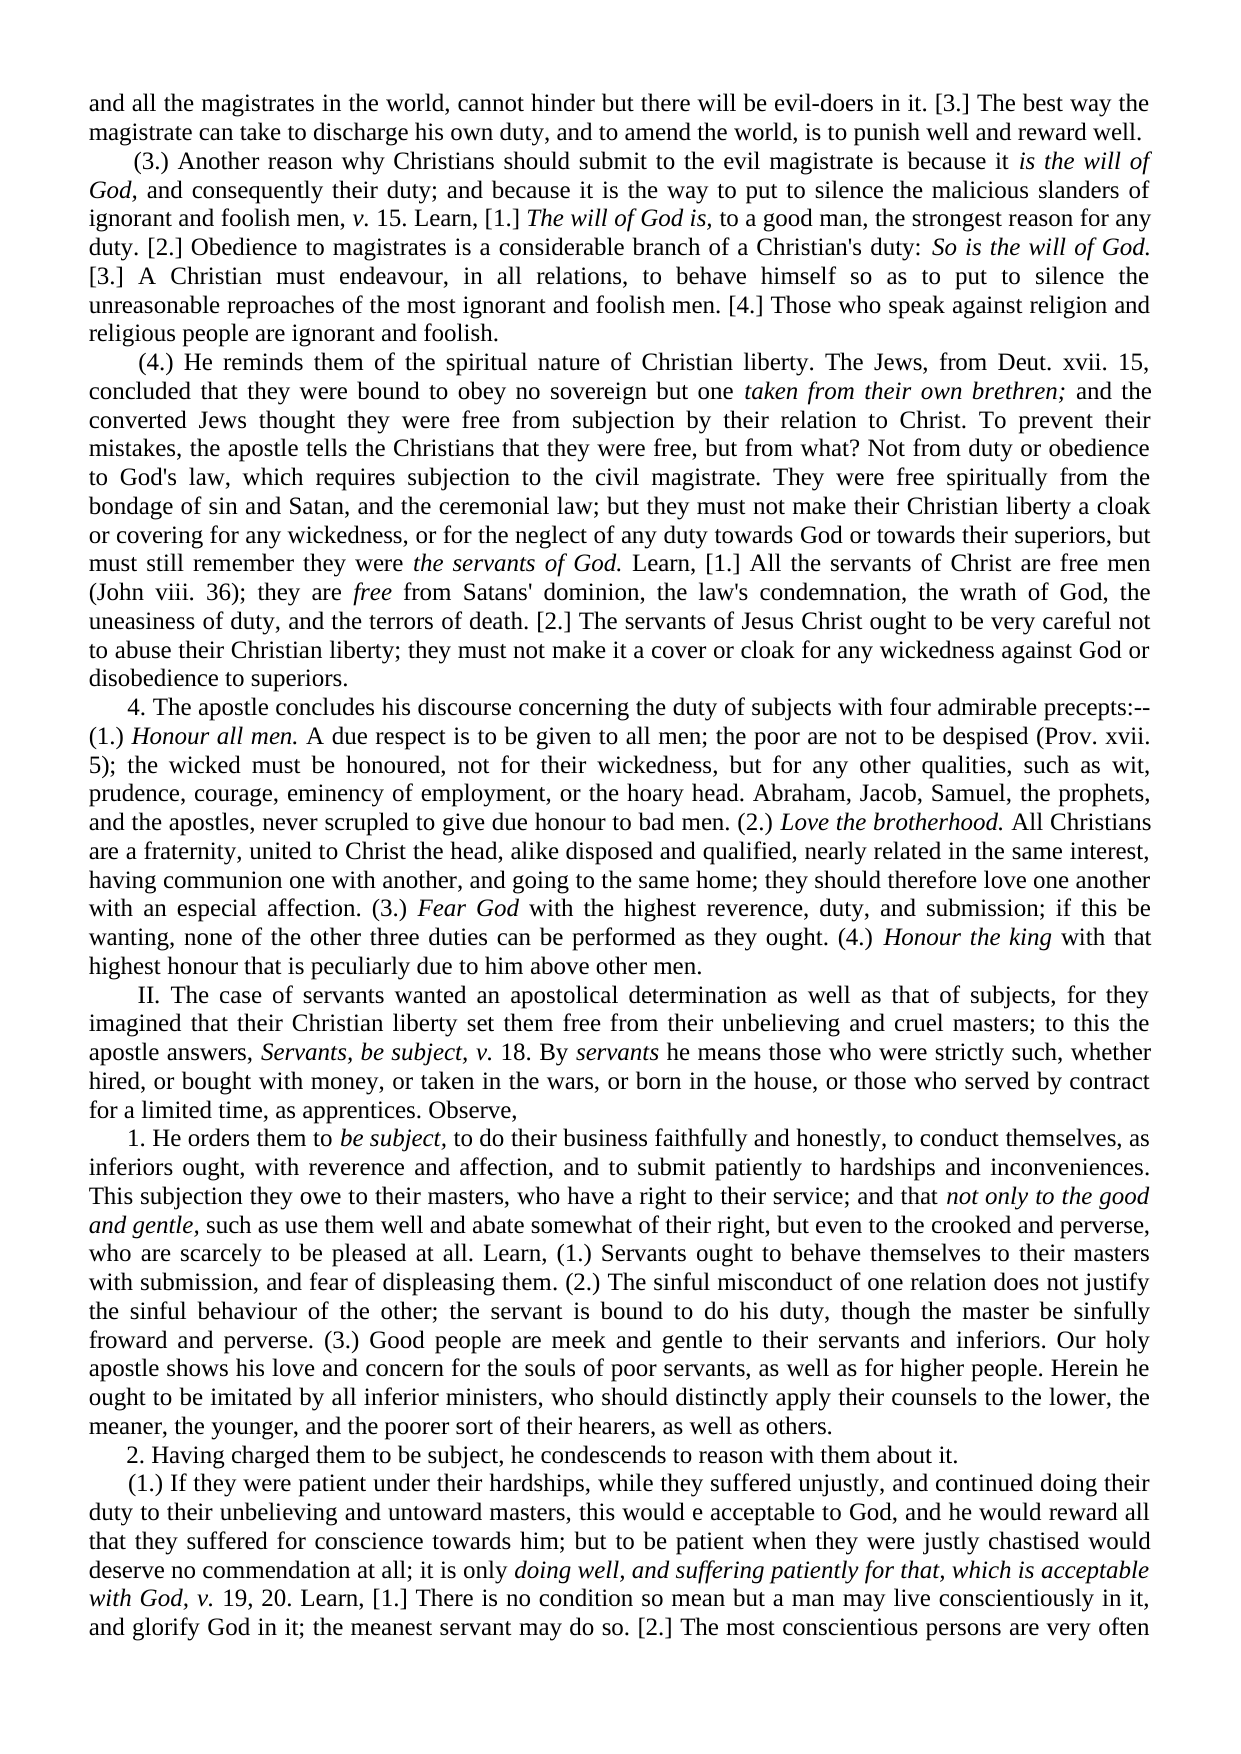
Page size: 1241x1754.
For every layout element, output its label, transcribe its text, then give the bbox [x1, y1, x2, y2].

text II. The case of servants wanted an apostolical determination as well as that of subjects, for they imagined that their Christian liberty set them free from their unbelieving and cruel masters; to this the apostle answers, Servants, be subject, v. 18. By servants he means those who were strictly such, whether hired, or bought with money, or taken in the wars, or born in the house, or those who served by contract for a limited time, as apprentices. Observe, [88, 980, 1152, 1123]
text 1. He orders them to be subject, to do their business faithfully and honestly, to conduct themselves, as inferiors ought, with reverence and affection, and to submit patiently to hardships and inconveniences. This subjection they owe to their masters, who have a right to their service; and that not only to the good and gentle, such as use them well and abate somewhat of their right, but even to the crooked and perverse, who are scarcely to be pleased at all. Learn, (1.) Servants ought to behave themselves to their masters with submission, and fear of displeasing them. (2.) The sinful misconduct of one relation does not justify the sinful behaviour of the other; the servant is bound to do his duty, though the master be sinfully froward and perverse. (3.) Good people are meek and gentle to their servants and inferiors. Our holy apostle shows his love and concern for the souls of poor servants, as well as for higher people. Herein he ought to be imitated by all inferior ministers, who should distinctly apply their counsels to the lower, the meaner, the younger, and the poorer sort of their hearers, as well as others. [88, 1123, 1152, 1440]
text 4. The apostle concludes his discourse concerning the duty of subjects with four admirable precepts:-- (1.) Honour all men. A due respect is to be given to all men; the poor are not to be despised (Prov. xvii. 5); the wicked must be honoured, not for their wickedness, but for any other qualities, such as wit, prudence, courage, eminency of employment, or the hoary head. Abraham, Jacob, Samuel, the prophets, and the apostles, never scrupled to give due honour to bad men. (2.) Love the brotherhood. All Christians are a fraternity, united to Christ the head, alike disposed and qualified, nearly related in the same interest, having communion one with another, and going to the same home; they should therefore love one another with an especial affection. (3.) Fear God with the highest reverence, duty, and submission; if this be wanting, none of the other three duties can be performed as they ought. (4.) Honour the king with that highest honour that is peculiarly due to him above other men. [88, 692, 1152, 980]
text (1.) If they were patient under their hardships, while they suffered unjustly, and continued doing their duty to their unbelieving and untoward masters, this would e acceptable to God, and he would reward all that they suffered for conscience towards him; but to be patient when they were justly chastised would deserve no commendation at all; it is only doing well, and suffering patiently for that, which is acceptable with God, v. 19, 20. Learn, [1.] There is no condition so mean but a man may live conscientiously in it, and glorify God in it; the meanest servant may do so. [2.] The most conscientious persons are very often [88, 1468, 1152, 1641]
text (3.) Another reason why Christians should submit to the evil magistrate is because it is the will of God, and consequently their duty; and because it is the way to put to silence the malicious slanders of ignorant and foolish men, v. 15. Learn, [1.] The will of God is, to a good man, the strongest reason for any duty. [2.] Obedience to magistrates is a considerable branch of a Christian's duty: So is the will of God. [3.] A Christian must endeavour, in all relations, to behave himself so as to put to silence the unreasonable reproaches of the most ignorant and foolish men. [4.] Those who speak against religion and religious people are ignorant and foolish. [88, 146, 1152, 347]
text and all the magistrates in the world, cannot hinder but there will be evil-doers in it. [3.] The best way the magistrate can take to discharge his own duty, and to amend the world, is to punish well and reward well. [88, 88, 1152, 146]
text (4.) He reminds them of the spiritual nature of Christian liberty. The Jews, from Deut. xvii. 15, concluded that they were bound to obey no sovereign but one taken from their own brethren; and the converted Jews thought they were free from subjection by their relation to Christ. To prevent their mistakes, the apostle tells the Christians that they were free, but from what? Not from duty or obedience to God's law, which requires subjection to the civil magistrate. They were free spiritually from the bondage of sin and Satan, and the ceremonial law; but they must not make their Christian liberty a cloak or covering for any wickedness, or for the neglect of any duty towards God or towards their superiors, but must still remember they were the servants of God. Learn, [1.] All the servants of Christ are free men (John viii. 36); they are free from Satans' dominion, the law's condemnation, the wrath of God, the uneasiness of duty, and the terrors of death. [2.] The servants of Jesus Christ ought to be very careful not to abuse their Christian liberty; they must not make it a cover or cloak for any wickedness against God or disobedience to superiors. [88, 347, 1152, 692]
text 2. Having charged them to be subject, he condescends to reason with them about it. [88, 1440, 1152, 1468]
